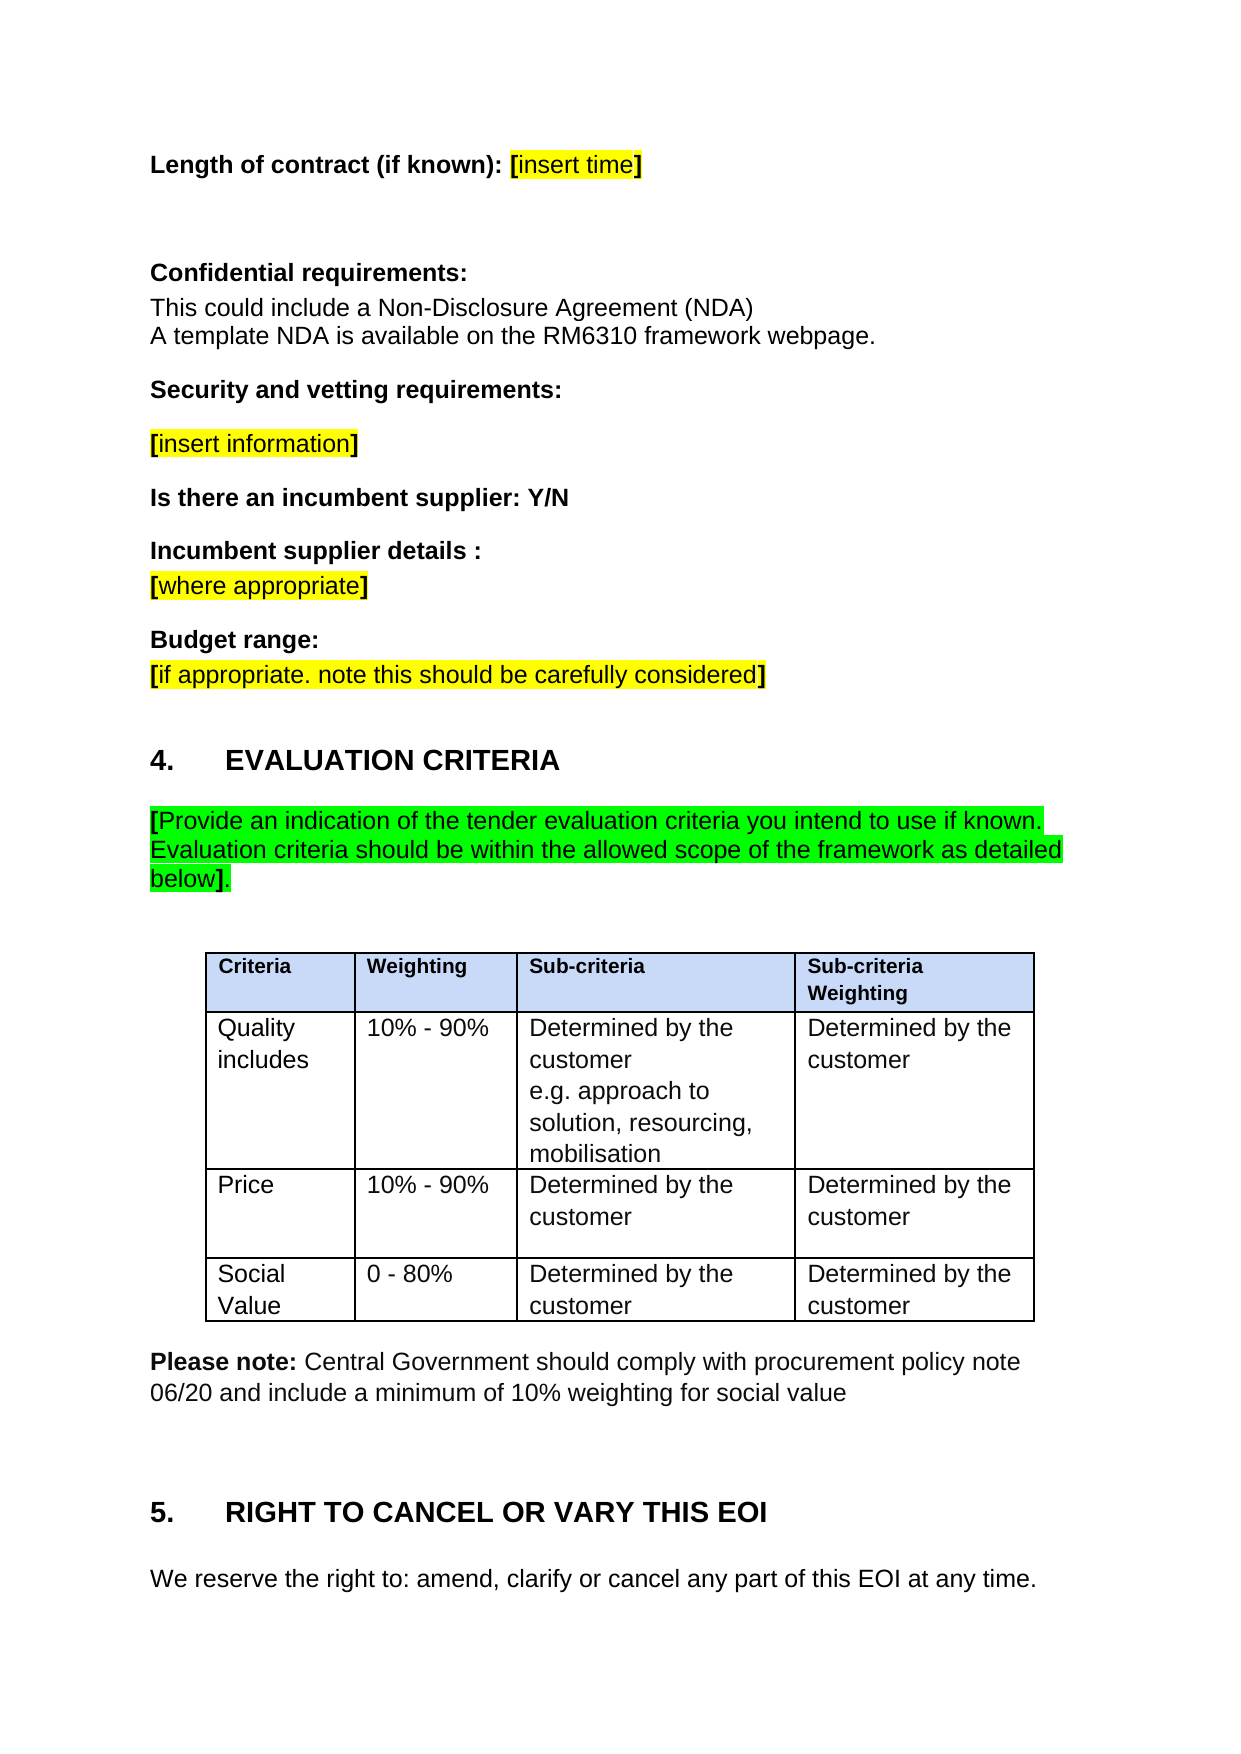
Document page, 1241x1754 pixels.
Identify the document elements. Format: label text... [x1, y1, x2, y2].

subtitle Please note: Central Government should comply with procurement policy note 06/20 and include a minimum of 10% weighting for social value [150, 1347, 1090, 1407]
table_cell Determined by the customer e.g. approach to solution, resourcing, mobilisation [518, 1013, 529, 1168]
subtitle Length of contract (if known): [insert time] [150, 150, 1090, 179]
text [if appropriate. note this should be carefully considered] [150, 660, 1090, 689]
text [where appropriate] [150, 571, 1090, 600]
table_cell 0 - 80% [506, 1259, 516, 1319]
table_cell 0 - 80% [356, 1259, 367, 1319]
text [Provide an indication of the tender evaluation criteria you intend to use if known. Evaluation criteria should be within the allowed scope of the framework as detailed below]. [150, 806, 1090, 892]
table_cell Determined by the customer [784, 1259, 794, 1319]
table_cell Determined by the customer [796, 1013, 1033, 1168]
table_cell Price [207, 1170, 354, 1257]
table_cell Determined by the customer [518, 1170, 794, 1257]
subtitle EVALUATION CRITERIA [150, 742, 1090, 776]
text We reserve the right to: amend, clarify or cancel any part of this EOI at any time. [150, 1564, 1090, 1592]
subtitle Security and vetting requirements: [150, 375, 1090, 404]
text A template NDA is available on the RM6310 framework webpage. [150, 321, 1090, 350]
subtitle Incumbent supplier details : [150, 536, 1090, 565]
table_header Weighting [356, 954, 516, 1011]
table_header Sub-criteria [518, 954, 794, 1011]
table_cell Quality includes [207, 1013, 354, 1168]
table_cell 10% - 90% [356, 1170, 516, 1257]
text This could include a Non-Disclosure Agreement (NDA) [150, 292, 1090, 321]
table_cell Determined by the customer [796, 1259, 807, 1319]
table_cell Social Value [207, 1259, 354, 1319]
table_cell Determined by the customer [518, 1259, 529, 1319]
subtitle Budget range: [150, 625, 1090, 654]
table_cell Determined by the customer [796, 1170, 1033, 1257]
subtitle RIGHT TO CANCEL OR VARY THIS EOI [150, 1495, 1090, 1529]
subtitle Confidential requirements: [150, 257, 1090, 286]
text [insert information] [150, 429, 1090, 457]
table_header Sub-criteria Weighting [796, 954, 1033, 1011]
subtitle Is there an incumbent supplier: Y/N [150, 482, 1090, 511]
table_cell 10% - 90% [356, 1013, 516, 1168]
table_header Criteria [207, 954, 354, 1011]
table_cell Determined by the customer [1023, 1259, 1033, 1319]
